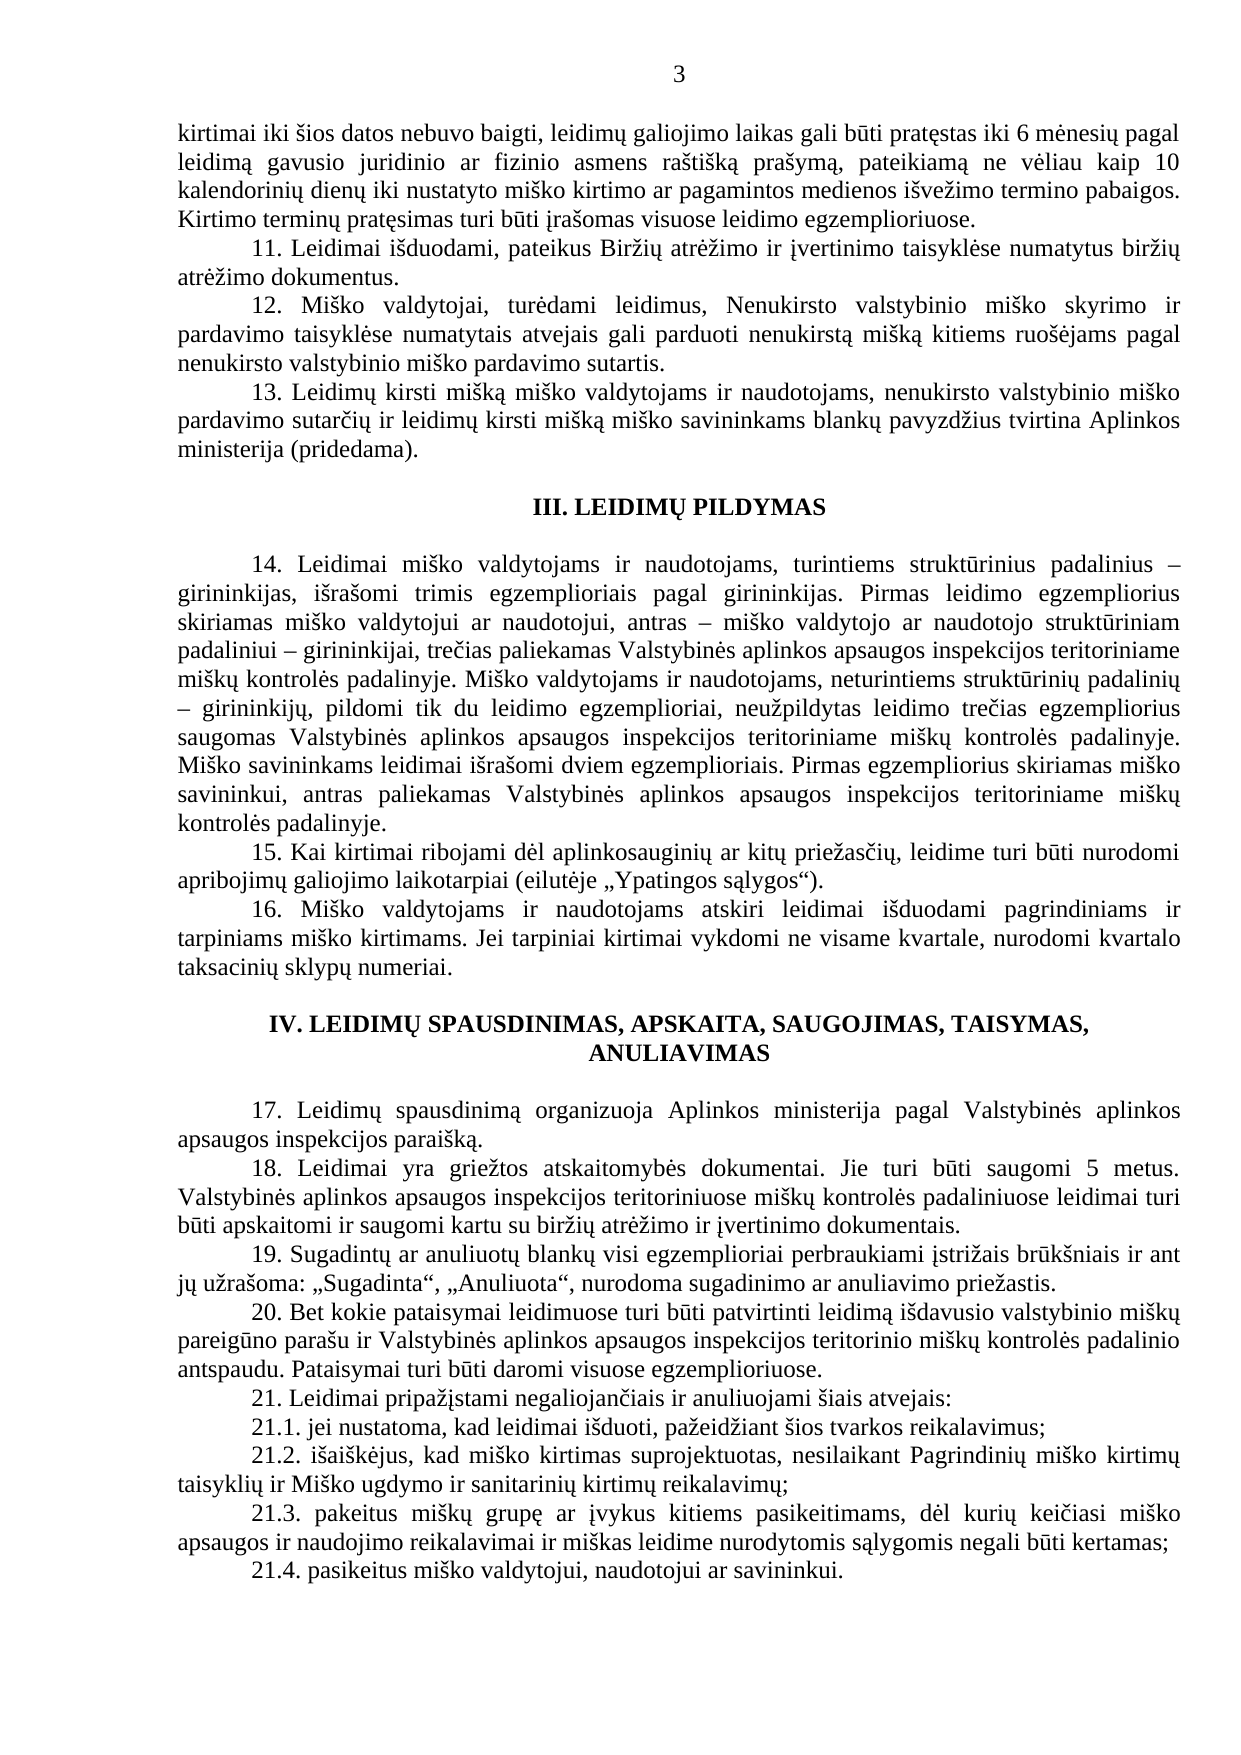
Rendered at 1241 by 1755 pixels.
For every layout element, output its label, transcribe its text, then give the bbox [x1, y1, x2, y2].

text IV. LEIDIMŲ SPAUSDINIMAS, APSKAITA, SAUGOJIMAS, TAISYMAS, ANULIAVIMAS [177, 1009, 1181, 1067]
text 20. Bet kokie pataisymai leidimuose turi būti patvirtinti leidimą išdavusio valstybinio miškų pareigūno parašu ir Valstybinės aplinkos apsaugos inspekcijos teritorinio miškų kontrolės padalinio antspaudu. Pataisymai turi būti daromi visuose egzemplioriuose. [177, 1297, 1181, 1383]
text 12. Miško valdytojai, turėdami leidimus, Nenukirsto valstybinio miško skyrimo ir pardavimo taisyklėse numatytais atvejais gali parduoti nenukirstą mišką kitiems ruošėjams pagal nenukirsto valstybinio miško pardavimo sutartis. [177, 291, 1181, 377]
text 21.1. jei nustatoma, kad leidimai išduoti, pažeidžiant šios tvarkos reikalavimus; [177, 1412, 1181, 1441]
text 17. Leidimų spausdinimą organizuoja Aplinkos ministerija pagal Valstybinės aplinkos apsaugos inspekcijos paraišką. [177, 1096, 1181, 1153]
text 19. Sugadintų ar anuliuotų blankų visi egzemplioriai perbraukiami įstrižais brūkšniais ir ant jų užrašoma: „Sugadinta“, „Anuliuota“, nurodoma sugadinimo ar anuliavimo priežastis. [177, 1239, 1181, 1297]
text 21.3. pakeitus miškų grupę ar įvykus kitiems pasikeitimams, dėl kurių keičiasi miško apsaugos ir naudojimo reikalavimai ir miškas leidime nurodytomis sąlygomis negali būti kertamas; [177, 1498, 1181, 1556]
text 14. Leidimai miško valdytojams ir naudotojams, turintiems struktūrinius padalinius – girininkijas, išrašomi trimis egzemplioriais pagal girininkijas. Pirmas leidimo egzempliorius skiriamas miško valdytojui ar naudotojui, antras – miško valdytojo ar naudotojo struktūriniam padaliniui – girininkijai, trečias paliekamas Valstybinės aplinkos apsaugos inspekcijos teritoriniame miškų kontrolės padalinyje. Miško valdytojams ir naudotojams, neturintiems struktūrinių padalinių – girininkijų, pildomi tik du leidimo egzemplioriai, neužpildytas leidimo trečias egzempliorius saugomas Valstybinės aplinkos apsaugos inspekcijos teritoriniame miškų kontrolės padalinyje. Miško savininkams leidimai išrašomi dviem egzemplioriais. Pirmas egzempliorius skiriamas miško savininkui, antras paliekamas Valstybinės aplinkos apsaugos inspekcijos teritoriniame miškų kontrolės padalinyje. [177, 549, 1181, 837]
text 16. Miško valdytojams ir naudotojams atskiri leidimai išduodami pagrindiniams ir tarpiniams miško kirtimams. Jei tarpiniai kirtimai vykdomi ne visame kvartale, nurodomi kvartalo taksacinių sklypų numeriai. [177, 894, 1181, 981]
text III. LEIDIMŲ PILDYMAS [177, 492, 1181, 521]
text kirtimai iki šios datos nebuvo baigti, leidimų galiojimo laikas gali būti pratęstas iki 6 mėnesių pagal leidimą gavusio juridinio ar fizinio asmens raštišką prašymą, pateikiamą ne vėliau kaip 10 kalendorinių dienų iki nustatyto miško kirtimo ar pagamintos medienos išvežimo termino pabaigos. Kirtimo terminų pratęsimas turi būti įrašomas visuose leidimo egzemplioriuose. [177, 118, 1181, 233]
text 15. Kai kirtimai ribojami dėl aplinkosauginių ar kitų priežasčių, leidime turi būti nurodomi apribojimų galiojimo laikotarpiai (eilutėje „Ypatingos sąlygos“). [177, 837, 1181, 894]
text 21. Leidimai pripažįstami negaliojančiais ir anuliuojami šiais atvejais: [177, 1383, 1181, 1412]
text 18. Leidimai yra griežtos atskaitomybės dokumentai. Jie turi būti saugomi 5 metus. Valstybinės aplinkos apsaugos inspekcijos teritoriniuose miškų kontrolės padaliniuose leidimai turi būti apskaitomi ir saugomi kartu su biržių atrėžimo ir įvertinimo dokumentais. [177, 1153, 1181, 1239]
text 21.2. išaiškėjus, kad miško kirtimas suprojektuotas, nesilaikant Pagrindinių miško kirtimų taisyklių ir Miško ugdymo ir sanitarinių kirtimų reikalavimų; [177, 1441, 1181, 1498]
text 21.4. pasikeitus miško valdytojui, naudotojui ar savininkui. [177, 1556, 1181, 1584]
text 13. Leidimų kirsti mišką miško valdytojams ir naudotojams, nenukirsto valstybinio miško pardavimo sutarčių ir leidimų kirsti mišką miško savininkams blankų pavyzdžius tvirtina Aplinkos ministerija (pridedama). [177, 377, 1181, 463]
text 11. Leidimai išduodami, pateikus Biržių atrėžimo ir įvertinimo taisyklėse numatytus biržių atrėžimo dokumentus. [177, 233, 1181, 291]
